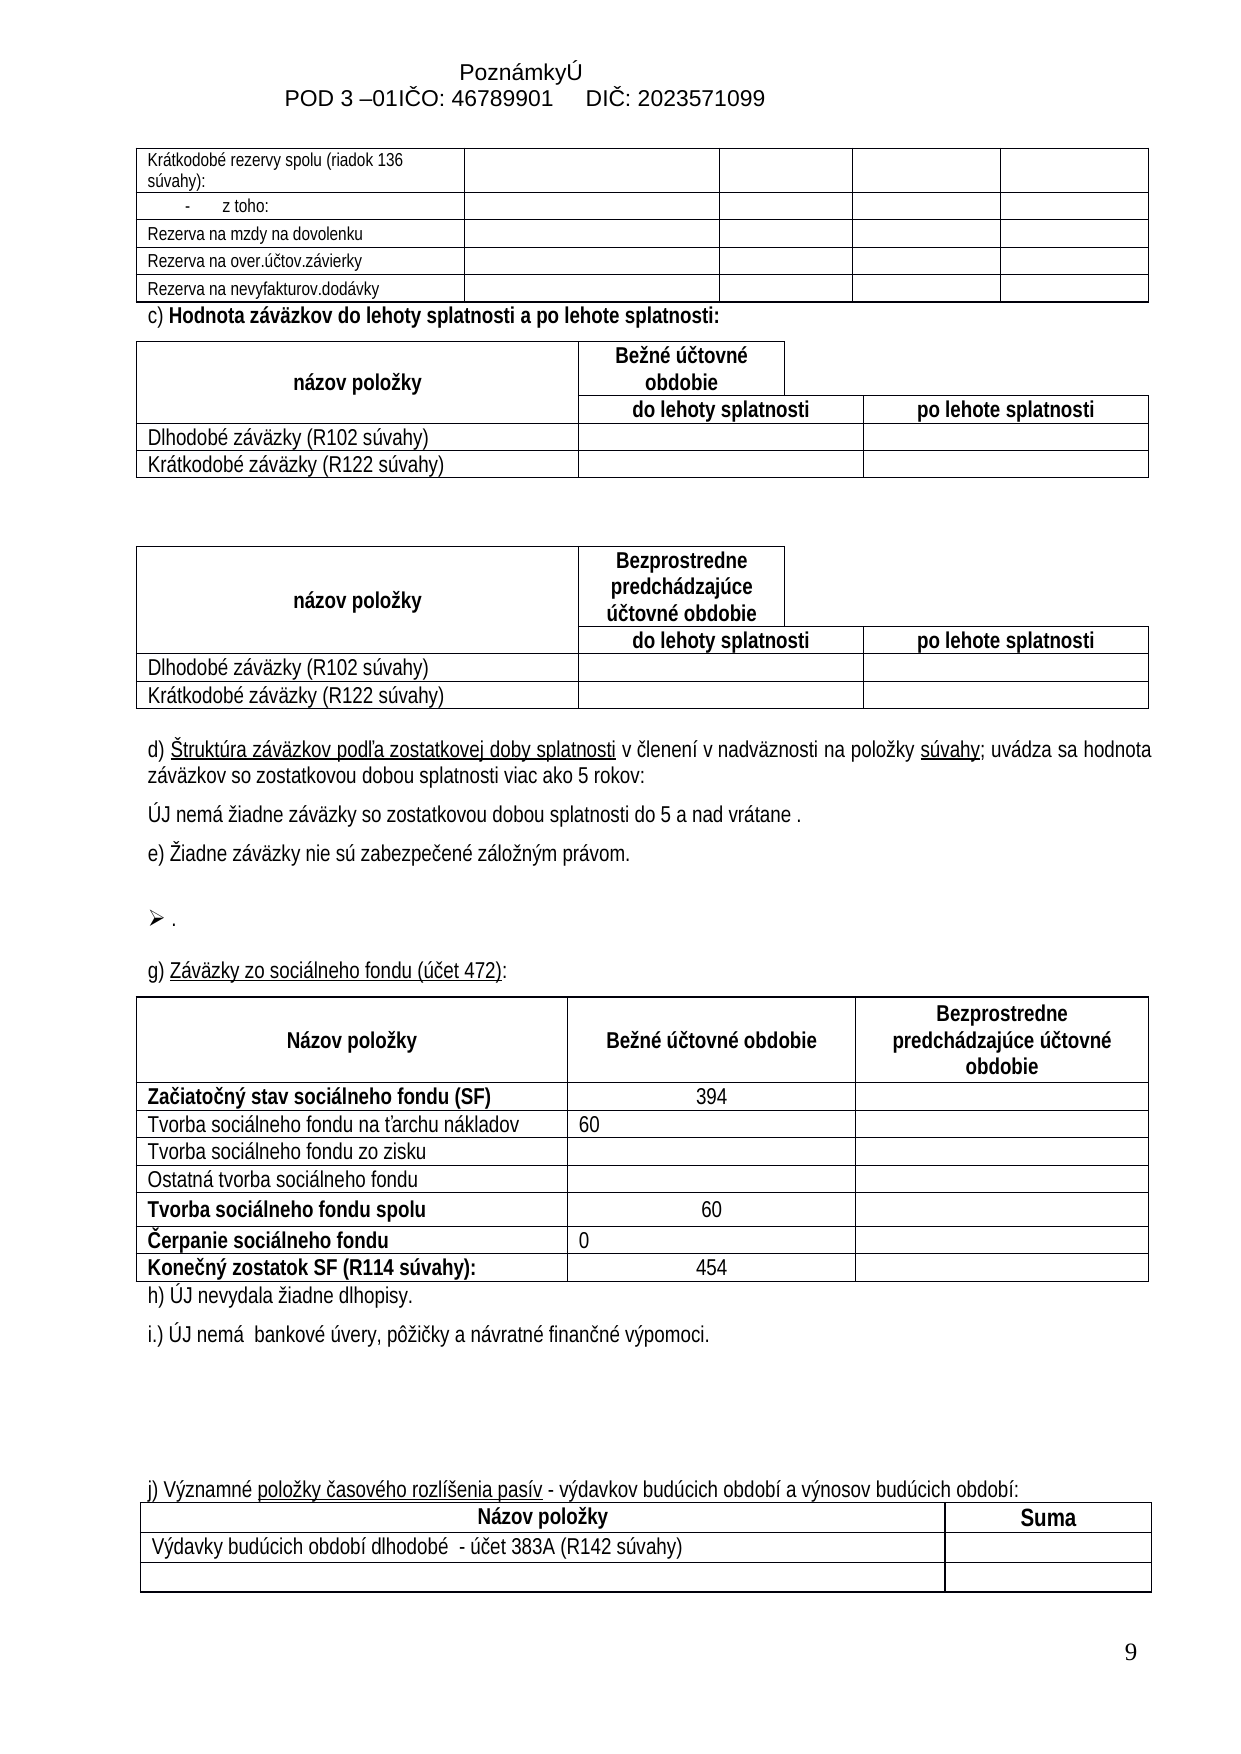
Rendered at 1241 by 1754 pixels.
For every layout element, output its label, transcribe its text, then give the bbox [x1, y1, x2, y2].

table_cell [465, 149, 719, 192]
table_cell [946, 1563, 1151, 1591]
table_cell Konečný zostatok SF (R114 súvahy): [137, 1254, 567, 1281]
table_cell [720, 275, 852, 301]
table_header Bežné účtovné obdobie [579, 342, 784, 395]
table_cell [864, 424, 1148, 450]
table_header názov položky [137, 342, 578, 422]
table_cell [864, 654, 1148, 681]
table_cell do lehoty splatnosti [579, 627, 863, 653]
table_header názov položky [137, 547, 578, 653]
table_cell Rezerva na mzdy na dovolenku [137, 220, 464, 247]
table_header [785, 341, 1148, 395]
table_cell [856, 1227, 1148, 1253]
table_cell [1001, 149, 1148, 192]
table_cell [720, 149, 852, 192]
table_cell [465, 248, 719, 274]
text ÚJ nemá žiadne záväzky so zostatkovou dobou splatnosti do 5 a nad vrátane . [148, 801, 1152, 827]
table_cell [856, 1193, 1148, 1226]
table_cell Dlhodobé záväzky (R102 súvahy) [137, 424, 578, 450]
table_cell [568, 1138, 855, 1164]
table_cell [856, 1083, 1148, 1110]
table_header Bezprostredne predchádzajúce účtovné obdobie [856, 998, 1148, 1082]
table_cell Rezerva na over.účtov.závierky [137, 248, 464, 274]
table_cell [853, 275, 1000, 301]
table_cell [856, 1111, 1148, 1137]
table_cell [946, 1533, 1151, 1562]
table_header Názov položky [141, 1503, 944, 1532]
table_cell Tvorba sociálneho fondu zo zisku [137, 1138, 567, 1164]
table_cell Výdavky budúcich období dlhodobé - účet 383A (R142 súvahy) [141, 1533, 944, 1562]
table_cell [141, 1563, 944, 1591]
list . [148, 905, 1186, 931]
table_cell 60 [568, 1193, 855, 1226]
table_cell [720, 248, 852, 274]
table_cell [864, 451, 1148, 477]
table_header Bežné účtovné obdobie [568, 998, 855, 1082]
table_cell [853, 220, 1000, 247]
table_cell [853, 149, 1000, 192]
table_cell [856, 1254, 1148, 1281]
table_cell 0 [568, 1227, 855, 1253]
table_cell [579, 682, 863, 708]
table_cell 394 [568, 1083, 855, 1110]
table_cell Začiatočný stav sociálneho fondu (SF) [137, 1083, 567, 1110]
table_cell Dlhodobé záväzky (R102 súvahy) [137, 654, 578, 681]
table_cell Ostatná tvorba sociálneho fondu [137, 1166, 567, 1192]
table_cell [1001, 220, 1148, 247]
table_cell 60 [568, 1111, 855, 1137]
table_cell [853, 193, 1000, 219]
table_cell [579, 424, 863, 450]
table_cell [856, 1166, 1148, 1192]
table_header Bezprostredne predchádzajúce účtovné obdobie [579, 547, 784, 626]
table_cell [465, 193, 719, 219]
table_cell Krátkodobé záväzky (R122 súvahy) [137, 682, 578, 708]
table_cell Tvorba sociálneho fondu na ťarchu nákladov [137, 1111, 567, 1137]
table_cell [579, 654, 863, 681]
text h) ÚJ nevydala žiadne dlhopisy. [148, 1282, 1186, 1308]
table_header Suma [946, 1503, 1151, 1532]
table_cell [853, 248, 1000, 274]
table_cell [864, 682, 1148, 708]
table_cell Rezerva na nevyfakturov.dodávky [137, 275, 464, 301]
table_cell Čerpanie sociálneho fondu [137, 1227, 567, 1253]
table_cell [1001, 248, 1148, 274]
table_cell [856, 1138, 1148, 1164]
table_cell 454 [568, 1254, 855, 1281]
table_cell Krátkodobé rezervy spolu (riadok 136 súvahy): [137, 149, 464, 192]
table_cell po lehote splatnosti [864, 396, 1148, 422]
table_cell [465, 220, 719, 247]
text g) Záväzky zo sociálneho fondu (účet 472): [148, 957, 1137, 984]
table_cell [720, 193, 852, 219]
table_cell po lehote splatnosti [864, 627, 1148, 653]
table_cell z toho: [137, 193, 464, 219]
table_cell [579, 451, 863, 477]
text j) Významné položky časového rozlíšenia pasív - výdavkov budúcich období a výnosov budúcich období: [148, 1476, 1186, 1502]
table_cell [1001, 193, 1148, 219]
table_cell [465, 275, 719, 301]
table_cell do lehoty splatnosti [579, 396, 863, 422]
table_cell [720, 220, 852, 247]
table_cell Krátkodobé záväzky (R122 súvahy) [137, 451, 578, 477]
table_cell Tvorba sociálneho fondu spolu [137, 1193, 567, 1226]
text e) Žiadne záväzky nie sú zabezpečené záložným právom. [148, 839, 1152, 866]
table_cell [1001, 275, 1148, 301]
text c) Hodnota záväzkov do lehoty splatnosti a po lehote splatnosti: [148, 302, 1186, 329]
text i.) ÚJ nemá bankové úvery, pôžičky a návratné finančné výpomoci. [148, 1321, 1186, 1347]
text d) Štruktúra záväzkov podľa zostatkovej doby splatnosti v členení v nadväznosti na položky súvahy; uvádza sa hodnota záväzkov so zostatkovou dobou splatnosti viac ako 5 rokov: [148, 736, 1152, 788]
table_header [785, 546, 1148, 626]
table_cell [568, 1166, 855, 1192]
table_header Názov položky [137, 998, 567, 1082]
